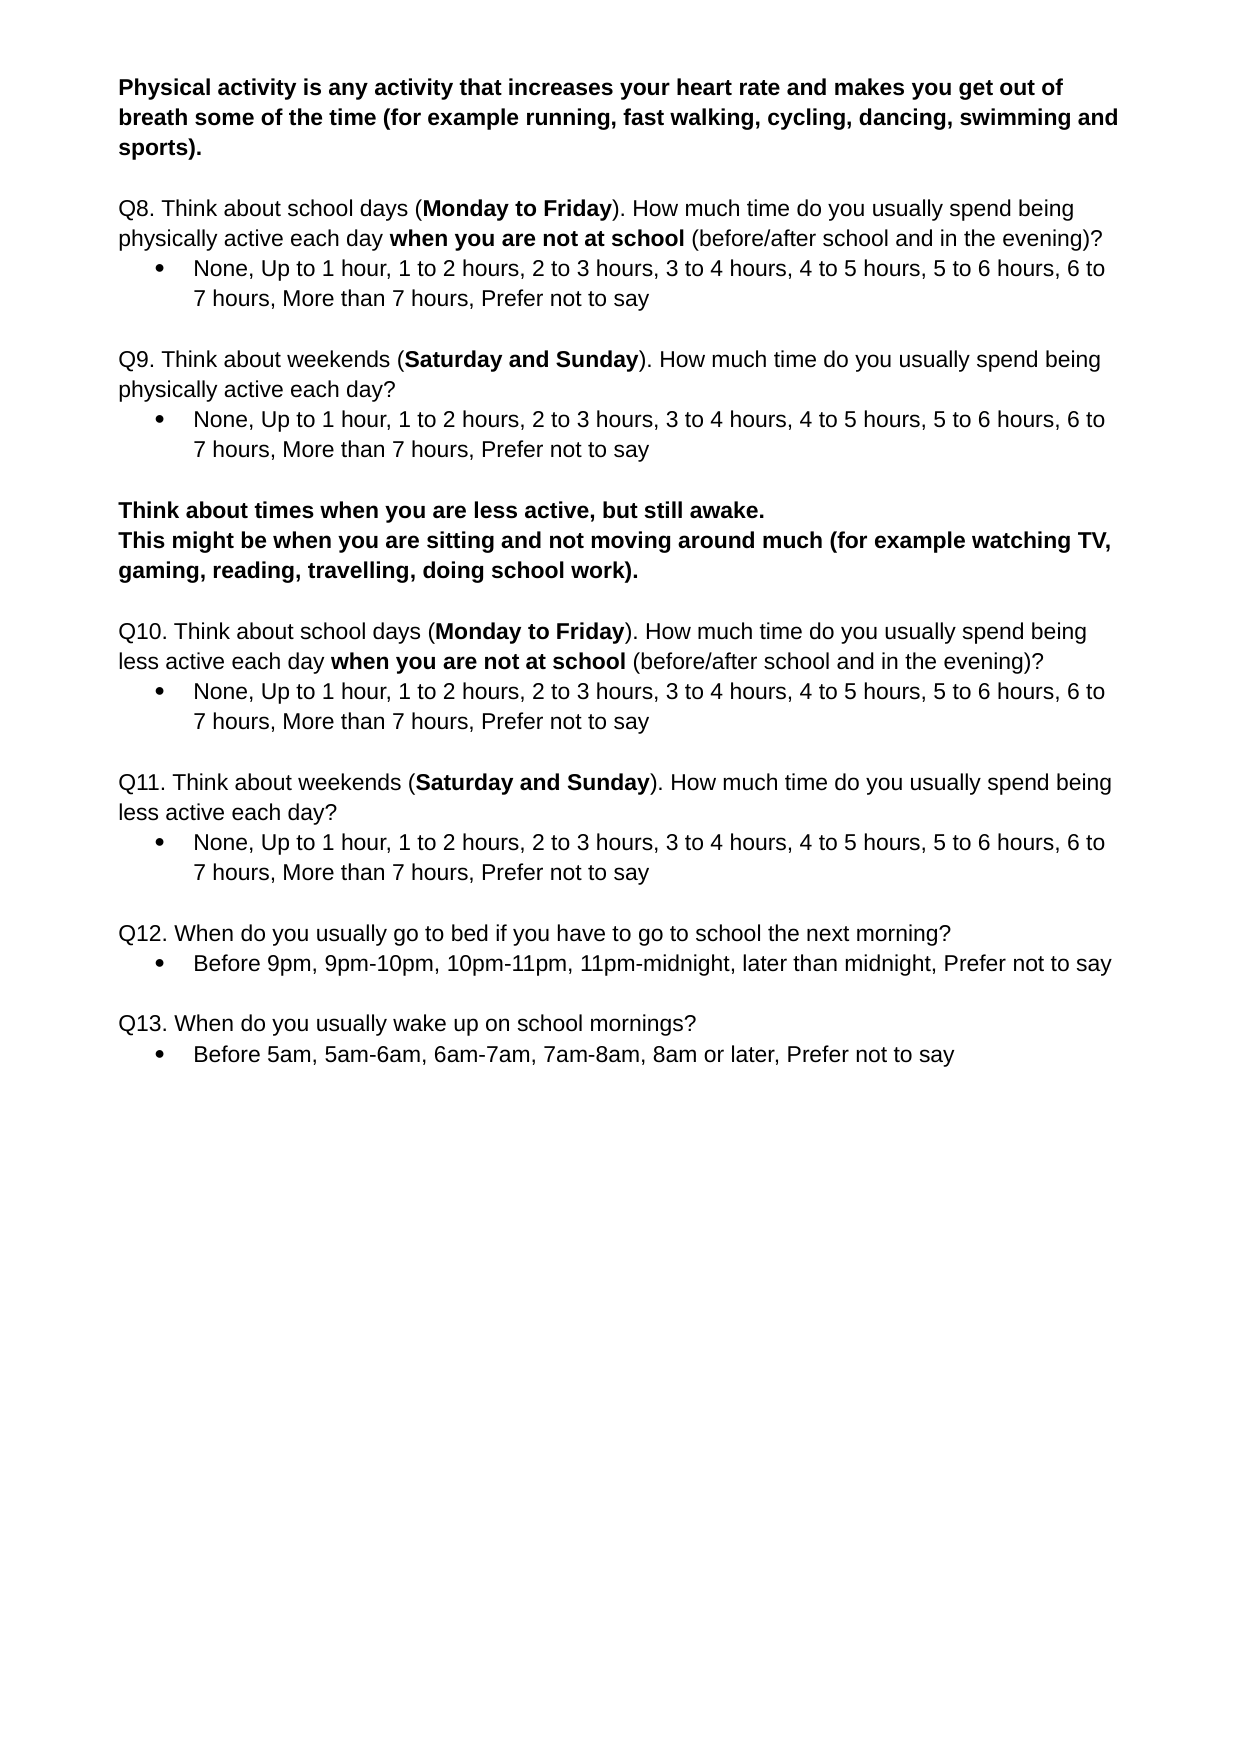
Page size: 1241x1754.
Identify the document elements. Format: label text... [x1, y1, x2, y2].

list None, Up to 1 hour, 1 to 2 hours, 2 to 3 hours, 3 to 4 hours, 4 to 5 hours, 5 to 6 hours, 6 to 7 hours, More than 7 hours, Prefer not to say [156, 678, 1122, 734]
text Q8. Think about school days (Monday to Friday). How much time do you usually spend being physically active each day when you are not at school (before/after school and in the evening)? [118, 195, 1122, 251]
text This might be when you are sitting and not moving around much (for example watching TV, gaming, reading, travelling, doing school work). [118, 527, 1122, 583]
text Q10. Think about school days (Monday to Friday). How much time do you usually spend being less active each day when you are not at school (before/after school and in the evening)? [118, 618, 1122, 674]
text Q9. Think about weekends (Saturday and Sunday). How much time do you usually spend being physically active each day? [118, 346, 1122, 402]
list None, Up to 1 hour, 1 to 2 hours, 2 to 3 hours, 3 to 4 hours, 4 to 5 hours, 5 to 6 hours, 6 to 7 hours, More than 7 hours, Prefer not to say [156, 255, 1122, 312]
text Q12. When do you usually go to bed if you have to go to school the next morning? [118, 920, 1122, 946]
text Physical activity is any activity that increases your heart rate and makes you get out of breath some of the time (for example running, fast walking, cycling, dancing, swimming and sports). [118, 74, 1122, 161]
text Q13. When do you usually wake up on school mornings? [118, 1010, 1122, 1037]
list None, Up to 1 hour, 1 to 2 hours, 2 to 3 hours, 3 to 4 hours, 4 to 5 hours, 5 to 6 hours, 6 to 7 hours, More than 7 hours, Prefer not to say [156, 406, 1122, 463]
list None, Up to 1 hour, 1 to 2 hours, 2 to 3 hours, 3 to 4 hours, 4 to 5 hours, 5 to 6 hours, 6 to 7 hours, More than 7 hours, Prefer not to say [156, 829, 1122, 886]
list Before 9pm, 9pm-10pm, 10pm-11pm, 11pm-midnight, later than midnight, Prefer not to say [156, 950, 1122, 976]
text Q11. Think about weekends (Saturday and Sunday). How much time do you usually spend being less active each day? [118, 769, 1122, 825]
text Think about times when you are less active, but still awake. [118, 497, 1122, 523]
list Before 5am, 5am-6am, 6am-7am, 7am-8am, 8am or later, Prefer not to say [156, 1041, 1122, 1067]
